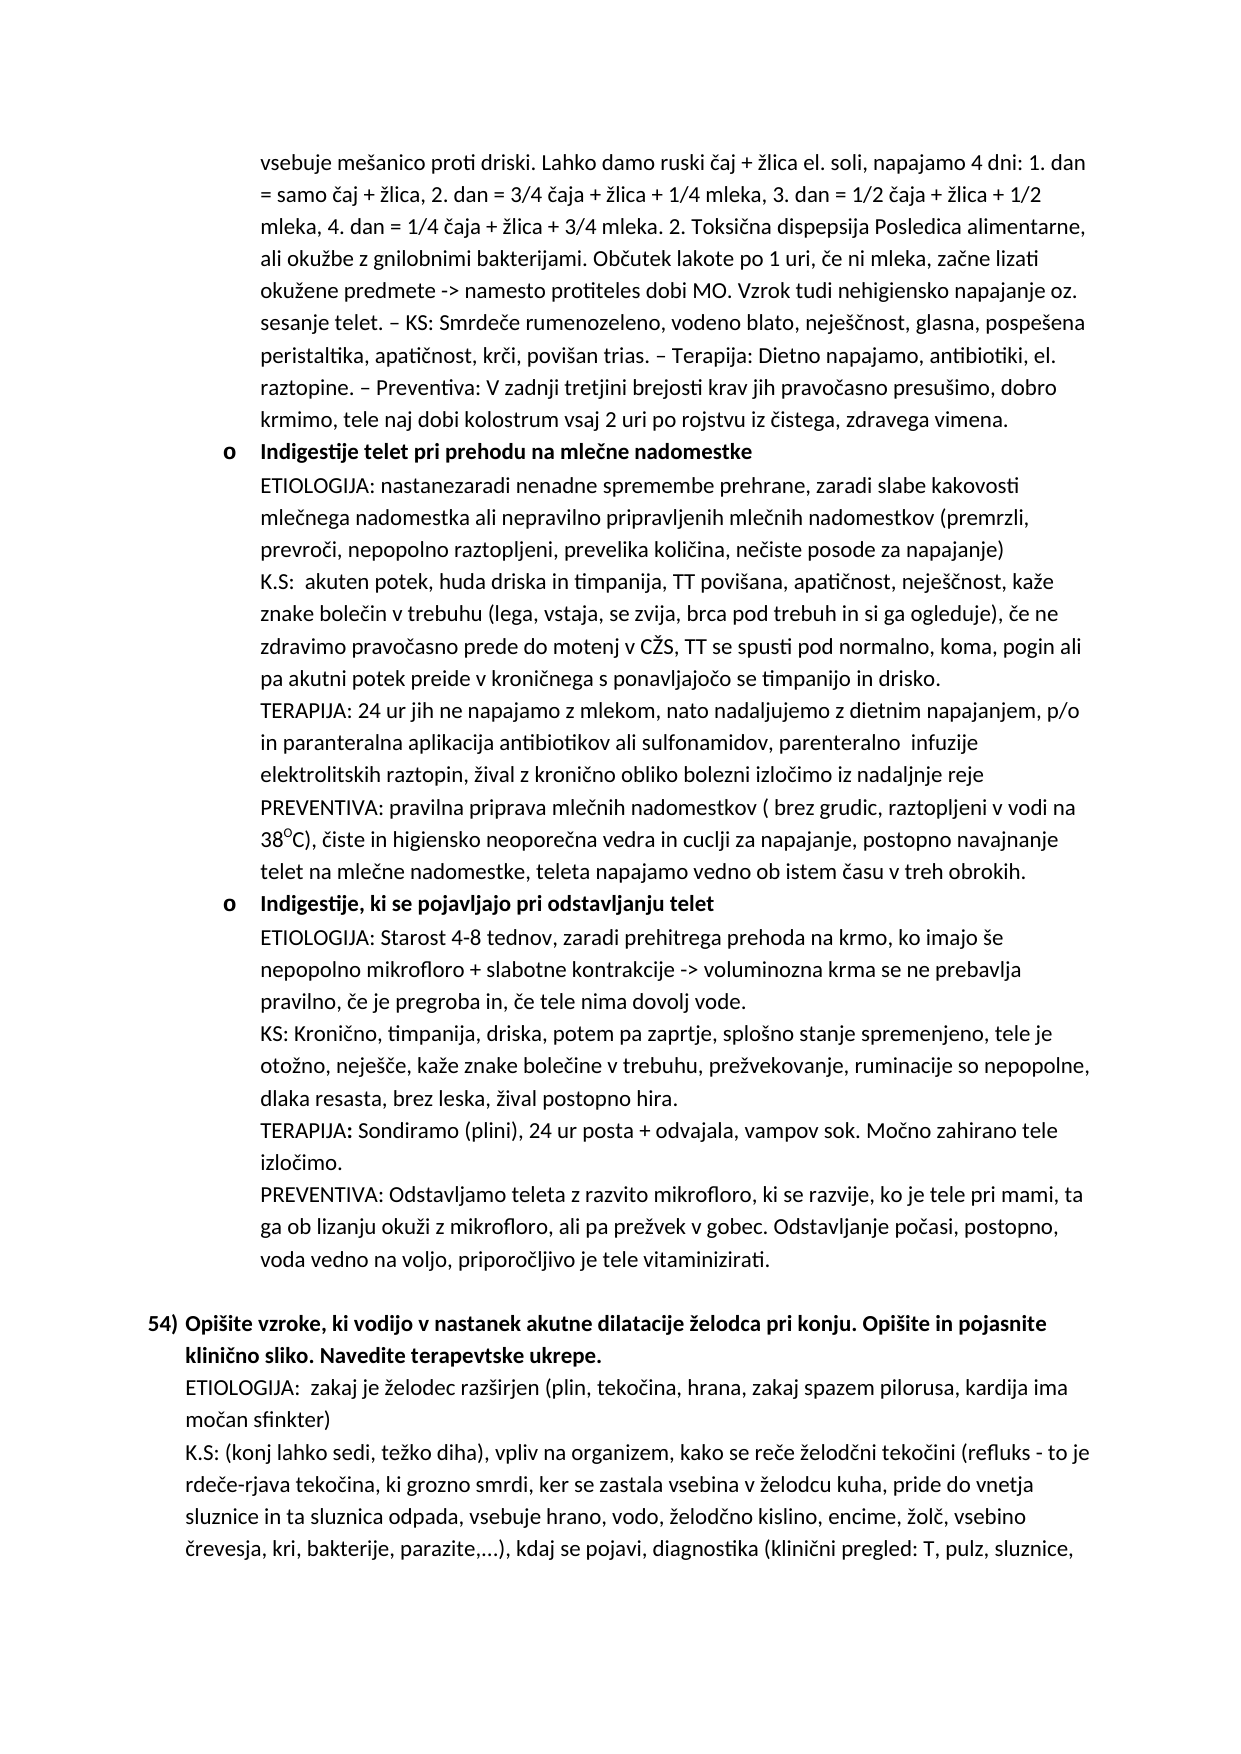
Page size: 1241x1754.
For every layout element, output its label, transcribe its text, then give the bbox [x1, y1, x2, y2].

list vsebuje mešanico proti driski. Lahko damo ruski čaj + žlica el. soli, napajamo 4 dni: 1. dan = samo čaj + žlica, 2. dan = 3/4 čaja + žlica + 1/4 mleka, 3. dan = 1/2 čaja + žlica + 1/2 mleka, 4. dan = 1/4 čaja + žlica + 3/4 mleka. 2. Toksična dispepsija Posledica alimentarne, ali okužbe z gnilobnimi bakterijami. Občutek lakote po 1 uri, če ni mleka, začne lizati okužene predmete -> namesto protiteles dobi MO. Vzrok tudi nehigiensko napajanje oz. sesanje telet. – KS: Smrdeče rumenozeleno, vodeno blato, neješčnost, glasna, pospešena peristaltika, apatičnost, krči, povišan trias. – Terapija: Dietno napajamo, antibiotiki, el. raztopine. – Preventiva: V zadnji tretjini brejosti krav jih pravočasno presušimo, dobro krmimo, tele naj dobi kolostrum vsaj 2 uri po rojstvu iz čistega, zdravega vimena. [260, 148, 1093, 433]
list Indigestije telet pri prehodu na mlečne nadomestke [223, 437, 1093, 466]
list TERAPIJA: 24 ur jih ne napajamo z mlekom, nato nadaljujemo z dietnim napajanjem, p/o in paranteralna aplikacija antibiotikov ali sulfonamidov, parenteralno infuzije elektrolitskih raztopin, žival z kronično obliko bolezni izločimo iz nadaljnje reje [260, 696, 1093, 788]
list Indigestije, ki se pojavljajo pri odstavljanju telet [223, 889, 1093, 918]
list TERAPIJA: Sondiramo (plini), 24 ur posta + odvajala, vampov sok. Močno zahirano tele izločimo. [260, 1116, 1093, 1176]
list ETIOLOGIJA: Starost 4-8 tednov, zaradi prehitrega prehoda na krmo, ko imajo še nepopolno mikrofloro + slabotne kontrakcije -> voluminozna krma se ne prebavlja pravilno, če je pregroba in, če tele nima dovolj vode. [260, 923, 1093, 1015]
list K.S: akuten potek, huda driska in timpanija, TT povišana, apatičnost, neješčnost, kaže znake bolečin v trebuhu (lega, vstaja, se zvija, brca pod trebuh in si ga ogleduje), če ne zdravimo pravočasno prede do motenj v CŽS, TT se spusti pod normalno, koma, pogin ali pa akutni potek preide v kroničnega s ponavljajočo se timpanijo in drisko. [260, 567, 1093, 692]
list K.S: (konj lahko sedi, težko diha), vpliv na organizem, kako se reče želodčni tekočini (refluks - to je rdeče-rjava tekočina, ki grozno smrdi, ker se zastala vsebina v želodcu kuha, pride do vnetja sluznice in ta sluznica odpada, vsebuje hrano, vodo, želodčno kislino, encime, žolč, vsebino črevesja, kri, bakterije, parazite,...), kdaj se pojavi, diagnostika (klinični pregled: T, pulz, sluznice, [185, 1438, 1093, 1562]
list Opišite vzroke, ki vodijo v nastanek akutne dilatacije želodca pri konju. Opišite in pojasnite klinično sliko. Navedite terapevtske ukrepe. [148, 1309, 1093, 1369]
list PREVENTIVA: pravilna priprava mlečnih nadomestkov ( brez grudic, raztopljeni v vodi na 38OC), čiste in higiensko neoporečna vedra in cuclji za napajanje, postopno navajnanje telet na mlečne nadomestke, teleta napajamo vedno ob istem času v treh obrokih. [260, 793, 1093, 885]
list ETIOLOGIJA: nastanezaradi nenadne spremembe prehrane, zaradi slabe kakovosti mlečnega nadomestka ali nepravilno pripravljenih mlečnih nadomestkov (premrzli, prevroči, nepopolno raztopljeni, prevelika količina, nečiste posode za napajanje) [260, 471, 1093, 563]
list PREVENTIVA: Odstavljamo teleta z razvito mikrofloro, ki se razvije, ko je tele pri mami, ta ga ob lizanju okuži z mikrofloro, ali pa prežvek v gobec. Odstavljanje počasi, postopno, voda vedno na voljo, priporočljivo je tele vitaminizirati. [260, 1180, 1093, 1273]
list ETIOLOGIJA: zakaj je želodec razširjen (plin, tekočina, hrana, zakaj spazem pilorusa, kardija ima močan sfinkter) [185, 1373, 1093, 1434]
list KS: Kronično, timpanija, driska, potem pa zaprtje, splošno stanje spremenjeno, tele je otožno, neješče, kaže znake bolečine v trebuhu, prežvekovanje, ruminacije so nepopolne, dlaka resasta, brez leska, žival postopno hira. [260, 1019, 1093, 1112]
